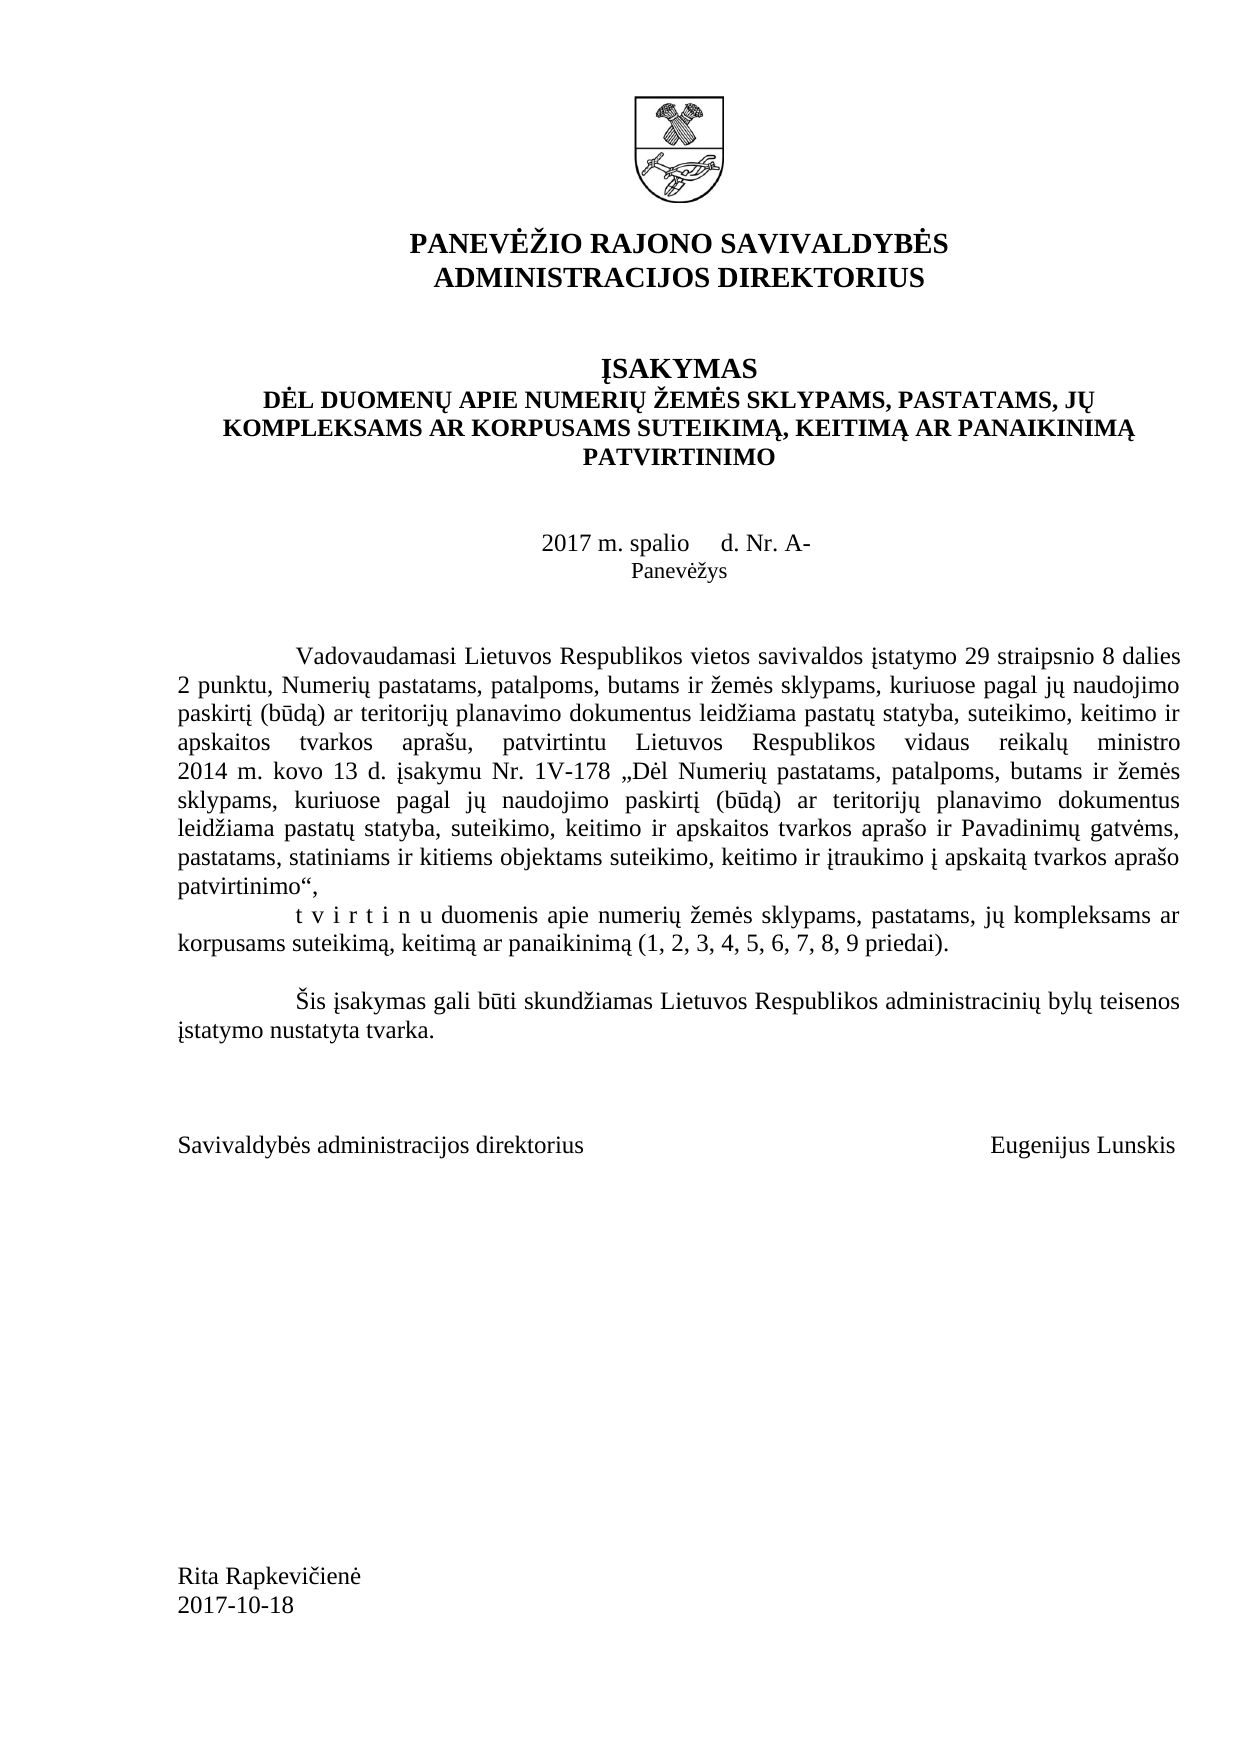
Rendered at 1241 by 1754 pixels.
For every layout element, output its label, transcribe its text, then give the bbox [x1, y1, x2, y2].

text Šis įsakymas gali būti skundžiamas Lietuvos Respublikos administracinių bylų teisenos įstatymo nustatyta tvarka. [177, 986, 1181, 1043]
text Savivaldybės administracijos direktorius Eugenijus Lunskis [177, 1130, 1181, 1158]
text DĖL DUOMENŲ APIE NUMERIŲ ŽEMĖS SKLYPAMS, PASTATAMS, JŲ KOMPLEKSAMS AR KORPUSAMS SUTEIKIMĄ, KEITIMĄ AR PANAIKINIMĄ PATVIRTINIMO [177, 385, 1181, 471]
text 2017-10-18 [177, 1590, 1181, 1618]
text Vadovaudamasi Lietuvos Respublikos vietos savivaldos įstatymo 29 straipsnio 8 dalies 2 punktu, Numerių pastatams, patalpoms, butams ir žemės sklypams, kuriuose pagal jų naudojimo paskirtį (būdą) ar teritorijų planavimo dokumentus leidžiama pastatų statyba, suteikimo, keitimo ir apskaitos tvarkos aprašu, patvirtintu Lietuvos Respublikos vidaus reikalų ministro 2014 m. kovo 13 d. įsakymu Nr. 1V-178 „Dėl Numerių pastatams, patalpoms, butams ir žemės sklypams, kuriuose pagal jų naudojimo paskirtį (būdą) ar teritorijų planavimo dokumentus leidžiama pastatų statyba, suteikimo, keitimo ir apskaitos tvarkos aprašo ir Pavadinimų gatvėms, pastatams, statiniams ir kitiems objektams suteikimo, keitimo ir įtraukimo į apskaitą tvarkos aprašo patvirtinimo“, [177, 641, 1181, 900]
text Panevėžys [177, 557, 1181, 583]
text 2017 m. spalio d. Nr. A- [177, 528, 1181, 557]
text t v i r t i n u duomenis apie numerių žemės sklypams, pastatams, jų kompleksams ar korpusams suteikimą, keitimą ar panaikinimą (1, 2, 3, 4, 5, 6, 7, 8, 9 priedai). [177, 900, 1181, 957]
text Rita Rapkevičienė [177, 1561, 1181, 1590]
